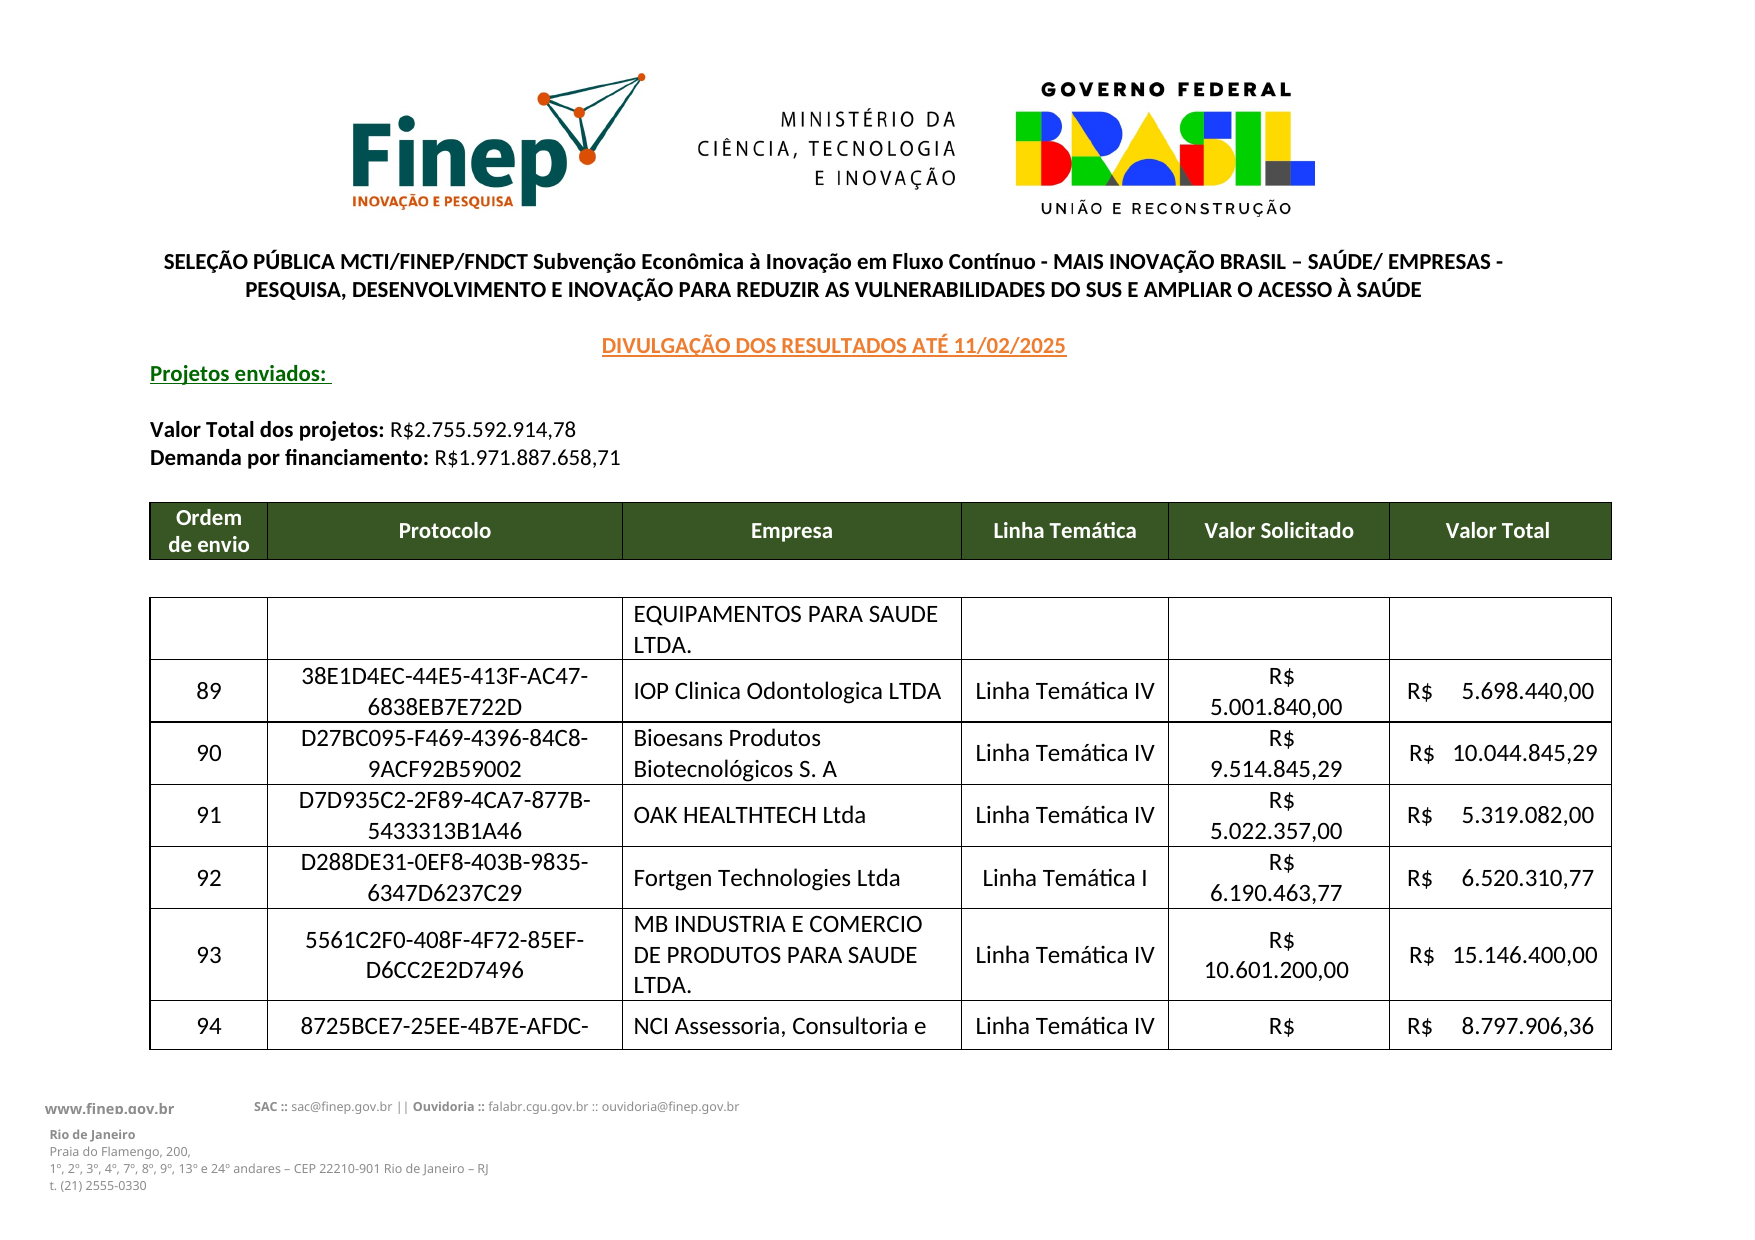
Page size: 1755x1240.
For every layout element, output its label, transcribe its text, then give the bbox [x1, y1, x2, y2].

table_cell EQUIPAMENTOS PARA SAUDE LTDA. [623, 598, 961, 659]
table_cell MB INDUSTRIA E COMERCIO DE PRODUTOS PARA SAUDE LTDA. [623, 909, 961, 1000]
table_cell R$ 5.698.440,00 [1390, 660, 1611, 721]
table_cell 91 [151, 785, 267, 846]
table_cell Linha Temática IV [962, 785, 1168, 846]
table_cell [268, 598, 622, 659]
table_cell 90 [151, 723, 267, 783]
table_cell R$ 9.514.845,29 [1169, 723, 1389, 783]
table_cell Linha Temática IV [962, 723, 1168, 783]
table_cell R$ 8.797.906,36 [1390, 1001, 1611, 1049]
table_cell 89 [151, 660, 267, 721]
table_cell R$ 10.601.200,00 [1169, 909, 1389, 1000]
table_cell D288DE31-0EF8-403B-9835-6347D6237C29 [268, 847, 622, 908]
table_cell R$ 10.044.845,29 [1390, 723, 1611, 783]
table_cell 38E1D4EC-44E5-413F-AC47-6838EB7E722D [268, 660, 622, 721]
table_cell [1169, 598, 1389, 659]
table_cell R$ 6.190.463,77 [1169, 847, 1389, 908]
table_cell IOP Clinica Odontologica LTDA [623, 660, 961, 721]
table_cell Bioesans Produtos Biotecnológicos S. A [623, 723, 961, 783]
table_cell Linha Temática I [962, 847, 1168, 908]
table_cell [962, 598, 1168, 659]
table_cell Linha Temática IV [962, 660, 1168, 721]
table_cell D27BC095-F469-4396-84C8-9ACF92B59002 [268, 723, 622, 783]
table_cell 8725BCE7-25EE-4B7E-AFDC- [268, 1001, 622, 1049]
table_cell OAK HEALTHTECH Ltda [623, 785, 961, 846]
table_cell R$ 5.022.357,00 [1169, 785, 1389, 846]
table_cell [1390, 598, 1611, 659]
table_cell R$ 6.520.310,77 [1390, 847, 1611, 908]
table_cell Linha Temática IV [962, 1001, 1168, 1049]
table_cell [151, 598, 267, 659]
table_cell Linha Temática IV [962, 909, 1168, 1000]
table_cell 93 [151, 909, 267, 1000]
table_cell 5561C2F0-408F-4F72-85EF-D6CC2E2D7496 [268, 909, 622, 1000]
table_cell Fortgen Technologies Ltda [623, 847, 961, 908]
table_cell R$ 5.001.840,00 [1169, 660, 1389, 721]
table_cell 92 [151, 847, 267, 908]
table_cell 94 [151, 1001, 267, 1049]
table_cell R$ 5.319.082,00 [1390, 785, 1611, 846]
table_cell NCI Assessoria, Consultoria e [623, 1001, 961, 1049]
table_cell R$ [1169, 1001, 1389, 1049]
table_cell D7D935C2-2F89-4CA7-877B-5433313B1A46 [268, 785, 622, 846]
table_cell R$ 15.146.400,00 [1390, 909, 1611, 1000]
